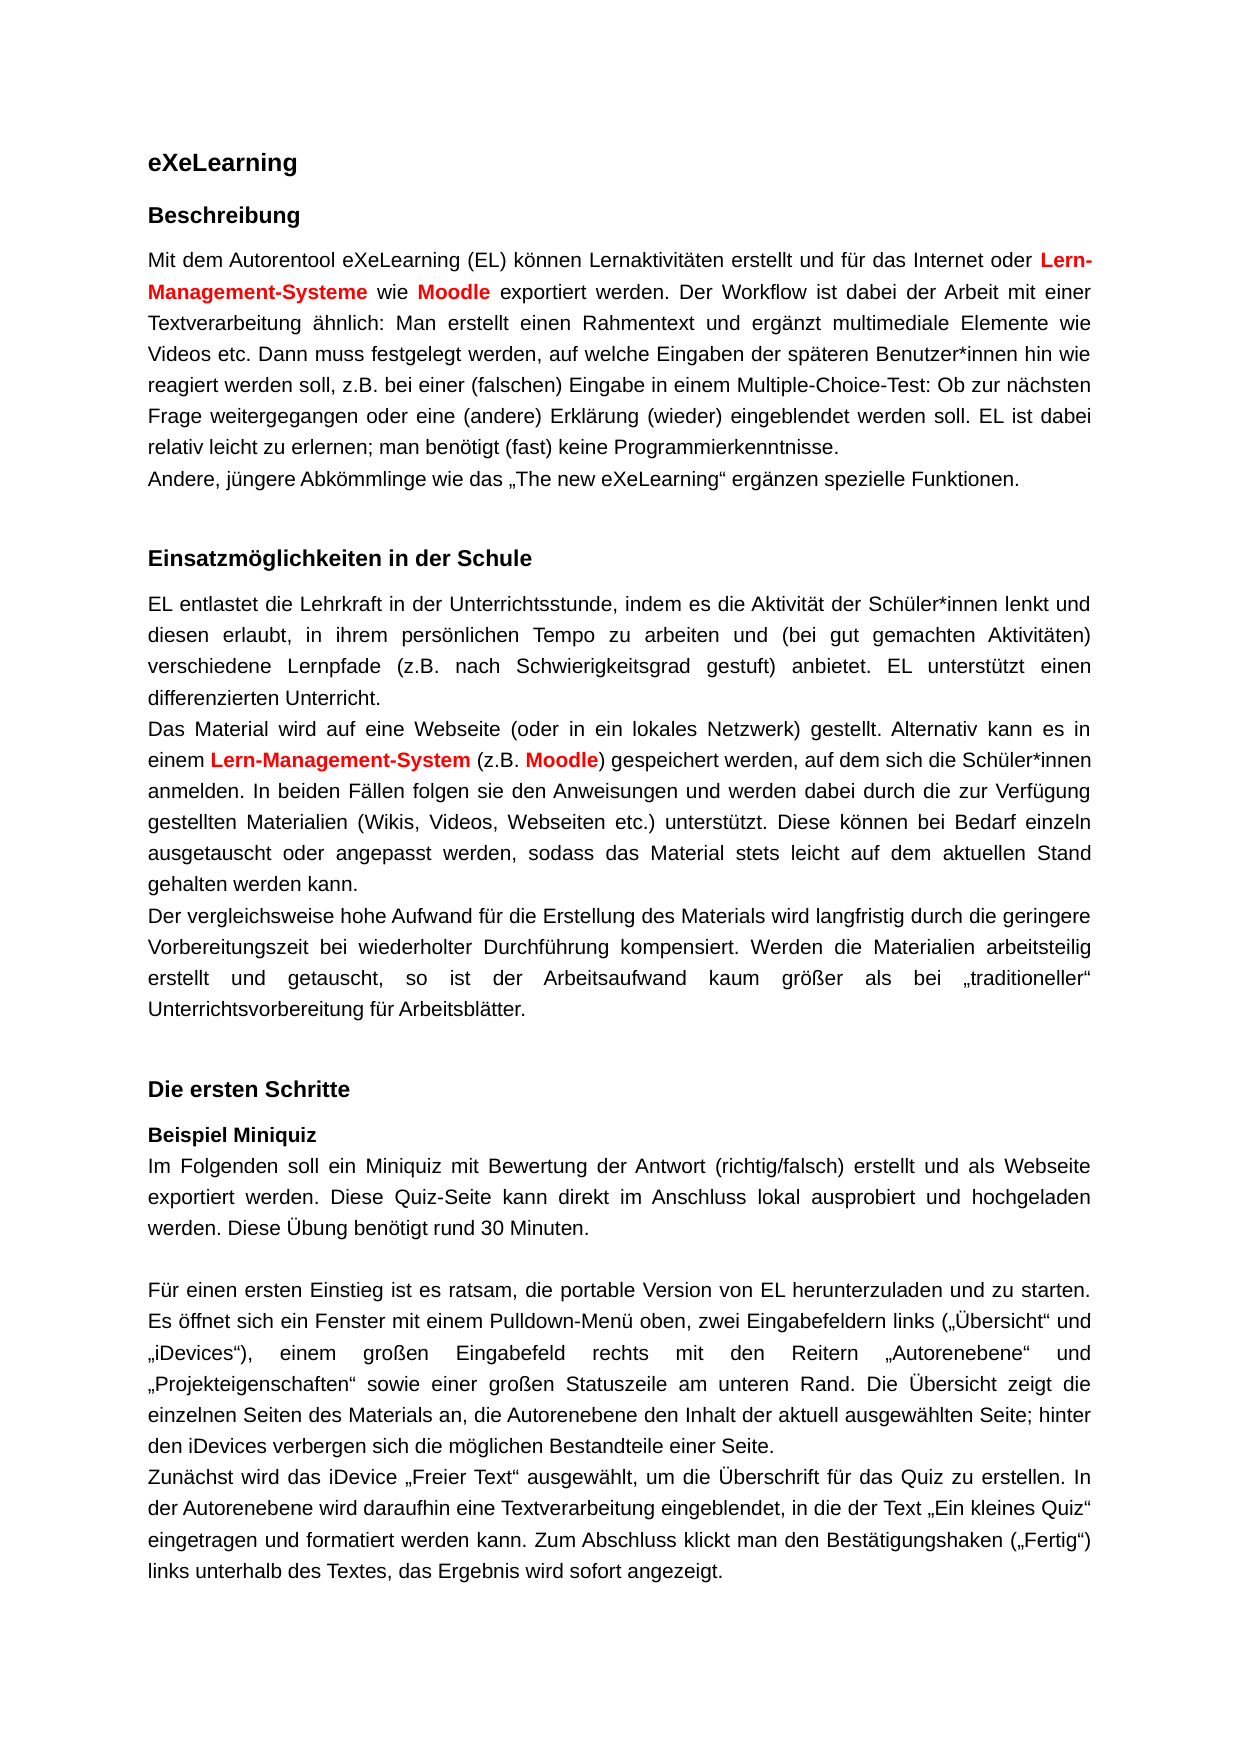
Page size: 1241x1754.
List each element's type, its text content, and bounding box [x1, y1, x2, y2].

subtitle eXeLearning [148, 148, 1092, 176]
subtitle Die ersten Schritte [148, 1076, 1092, 1102]
subtitle Beschreibung [148, 202, 1092, 228]
text Für einen ersten Einstieg ist es ratsam, die portable Version von EL herunterzuladen und zu starten. Es öffnet sich ein Fenster mit einem Pulldown-Menü oben, zwei Eingabefeldern links („Übersicht“ und „iDevices“), einem großen Eingabefeld rechts mit den Reitern „Autorenebene“ und „Projekteigenschaften“ sowie einer großen Statuszeile am unteren Rand. Die Übersicht zeigt die einzelnen Seiten des Materials an, die Autorenebene den Inhalt der aktuell ausgewählten Seite; hinter den iDevices verbergen sich die möglichen Bestandteile einer Seite. [148, 1278, 1092, 1458]
subtitle Einsatzmöglichkeiten in der Schule [148, 545, 1092, 572]
text Das Material wird auf eine Webseite (oder in ein lokales Netzwerk) gestellt. Alternativ kann es in einem Lern-Management-System (z.B. Moodle) gespeichert werden, auf dem sich die Schüler*innen anmelden. In beiden Fällen folgen sie den Anweisungen und werden dabei durch die zur Verfügung gestellten Materialien (Wikis, Videos, Webseiten etc.) unterstützt. Diese können bei Bedarf einzeln ausgetauscht oder angepasst werden, sodass das Material stets leicht auf dem aktuellen Stand gehalten werden kann. [148, 717, 1092, 896]
text EL entlastet die Lehrkraft in der Unterrichtsstunde, indem es die Aktivität der Schüler*innen lenkt und diesen erlaubt, in ihrem persönlichen Tempo zu arbeiten und (bei gut gemachten Aktivitäten) verschiedene Lernpfade (z.B. nach Schwierigkeitsgrad gestuft) anbietet. EL unterstützt einen differenzierten Unterricht. [148, 592, 1092, 709]
text Beispiel Miniquiz [148, 1122, 1092, 1146]
text Der vergleichsweise hohe Aufwand für die Erstellung des Materials wird langfristig durch die geringere Vorbereitungszeit bei wiederholter Durchführung kompensiert. Werden die Materialien arbeitsteilig erstellt und getauscht, so ist der Arbeitsaufwand kaum größer als bei „traditioneller“ Unterrichtsvorbereitung für Arbeitsblätter. [148, 903, 1092, 1021]
text Zunächst wird das iDevice „Freier Text“ ausgewählt, um die Überschrift für das Quiz zu erstellen. In der Autorenebene wird daraufhin eine Textverarbeitung eingeblendet, in die der Text „Ein kleines Quiz“ eingetragen und formatiert werden kann. Zum Abschluss klickt man den Bestätigungshaken („Fertig“) links unterhalb des Textes, das Ergebnis wird sofort angezeigt. [148, 1465, 1092, 1582]
text Im Folgenden soll ein Miniquiz mit Bewertung der Antwort (richtig/falsch) erstellt und als Webseite exportiert werden. Diese Quiz-Seite kann direkt im Anschluss lokal ausprobiert und hochgeladen werden. Diese Übung benötigt rund 30 Minuten. [148, 1154, 1092, 1240]
text Andere, jüngere Abkömmlinge wie das „The new eXeLearning“ ergänzen spezielle Funktionen. [148, 466, 1092, 490]
text Mit dem Autorentool eXeLearning (EL) können Lernaktivitäten erstellt und für das Internet oder Lern-Management-Systeme wie Moodle exportiert werden. Der Workflow ist dabei der Arbeit mit einer Textverarbeitung ähnlich: Man erstellt einen Rahmentext und ergänzt multimediale Elemente wie Videos etc. Dann muss festgelegt werden, auf welche Eingaben der späteren Benutzer*innen hin wie reagiert werden soll, z.B. bei einer (falschen) Eingabe in einem Multiple-Choice-Test: Ob zur nächsten Frage weitergegangen oder eine (andere) Erklärung (wieder) eingeblendet werden soll. EL ist dabei relativ leicht zu erlernen; man benötigt (fast) keine Programmierkenntnisse. [148, 248, 1092, 459]
